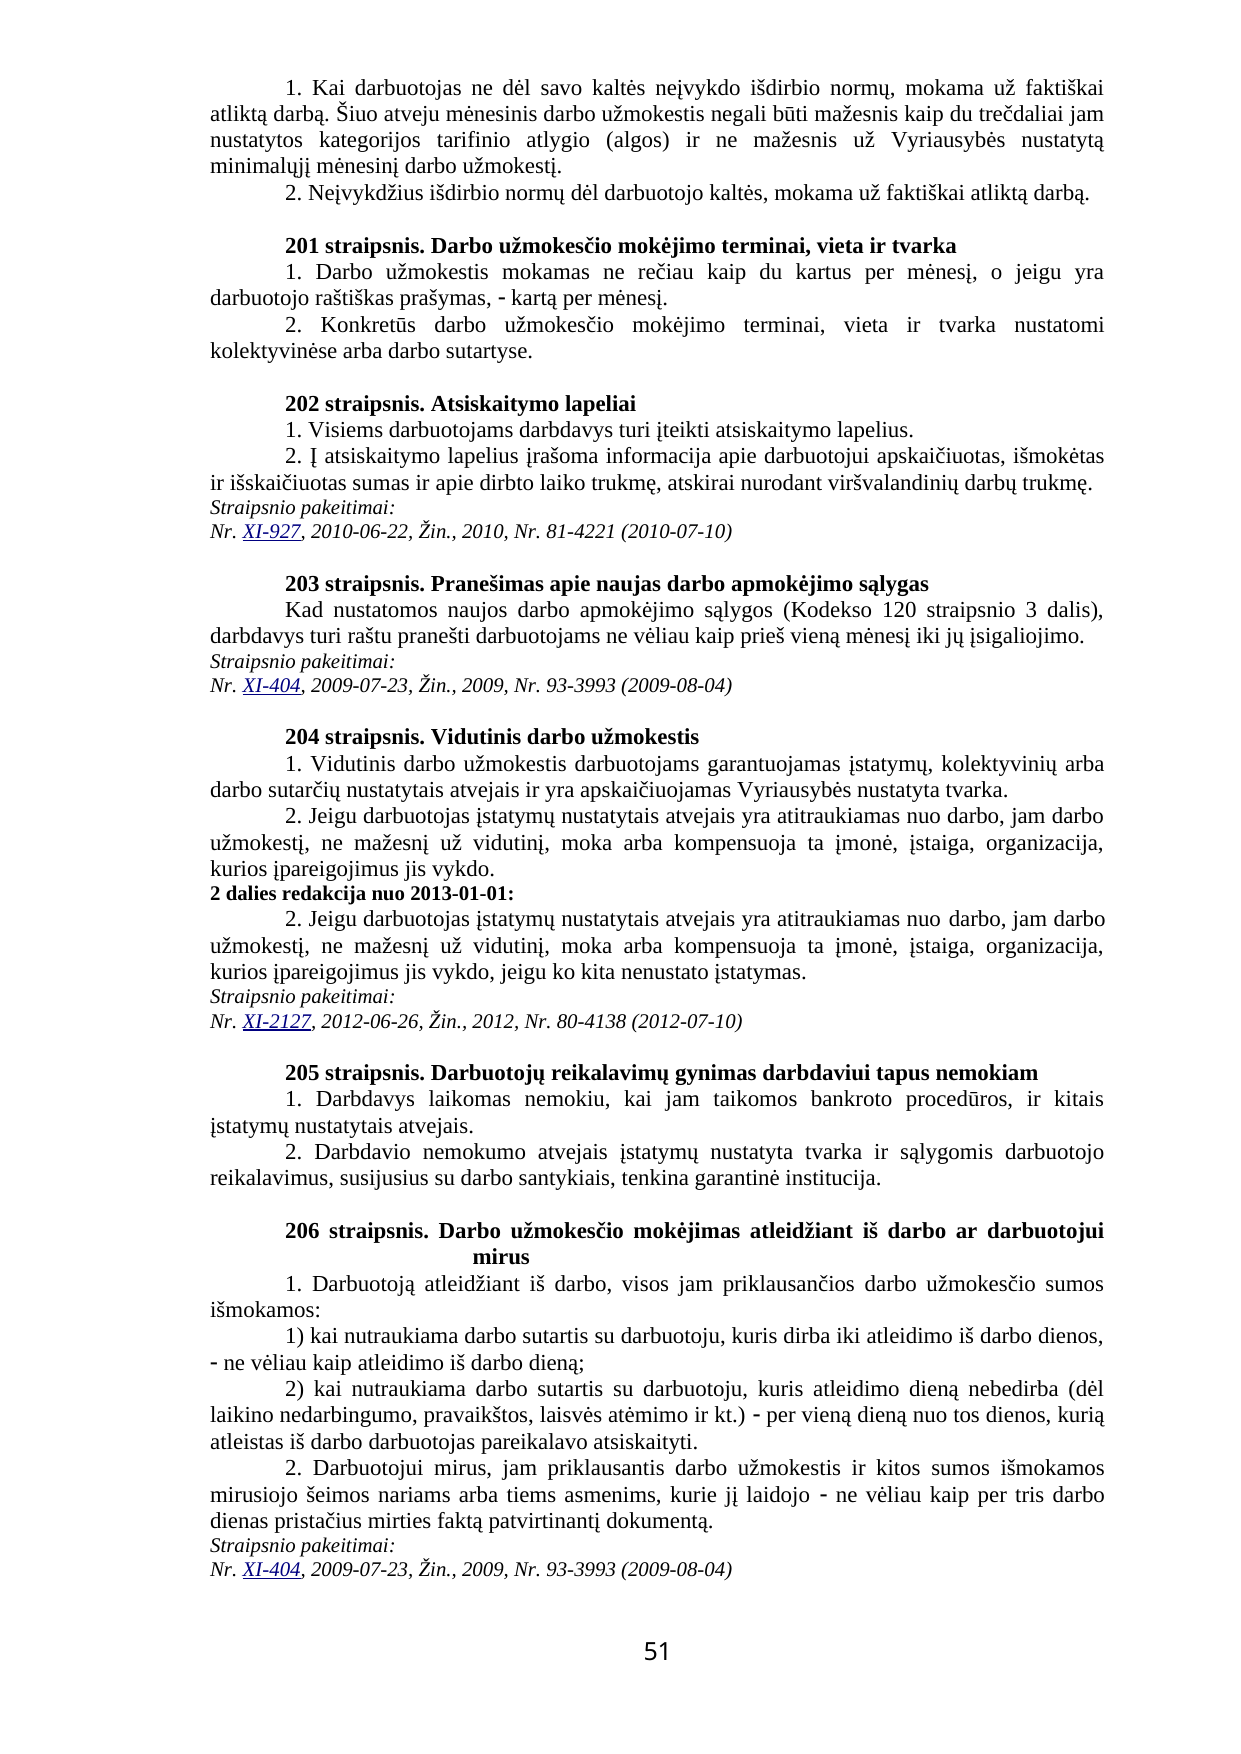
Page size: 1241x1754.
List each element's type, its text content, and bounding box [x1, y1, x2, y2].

text Nr. XI-927, 2010-06-22, Žin., 2010, Nr. 81-4221 (2010-07-10) [210, 519, 1106, 543]
text 2) kai nutraukiama darbo sutartis su darbuotoju, kuris atleidimo dieną nebedirba (dėl laikino nedarbingumo, pravaikštos, laisvės atėmimo ir kt.)  per vieną dieną nuo tos dienos, kurią atleistas iš darbo darbuotojas pareikalavo atsiskaityti. [210, 1375, 1106, 1454]
text 1. Kai darbuotojas ne dėl savo kaltės neįvykdo išdirbio normų, mokama už faktiškai atliktą darbą. Šiuo atveju mėnesinis darbo užmokestis negali būti mažesnis kaip du trečdaliai jam nustatytos kategorijos tarifinio atlygio (algos) ir ne mažesnis už Vyriausybės nustatytą minimalųjį mėnesinį darbo užmokestį. [210, 73, 1106, 179]
text Straipsnio pakeitimai: [210, 1533, 1106, 1557]
text 202 straipsnis. Atsiskaitymo lapeliai [210, 390, 1106, 416]
text 2. Darbuotojui mirus, jam priklausantis darbo užmokestis ir kitos sumos išmokamos mirusiojo šeimos nariams arba tiems asmenims, kurie jį laidojo  ne vėliau kaip per tris darbo dienas pristačius mirties faktą patvirtinantį dokumentą. [210, 1454, 1106, 1533]
text 2. Konkretūs darbo užmokesčio mokėjimo terminai, vieta ir tvarka nustatomi kolektyvinėse arba darbo sutartyse. [210, 311, 1106, 363]
text 2. Į atsiskaitymo lapelius įrašoma informacija apie darbuotojui apskaičiuotas, išmokėtas ir išskaičiuotas sumas ir apie dirbto laiko trukmę, atskirai nurodant viršvalandinių darbų trukmę. [210, 442, 1106, 495]
text 2. Darbdavio nemokumo atvejais įstatymų nustatyta tvarka ir sąlygomis darbuotojo reikalavimus, susijusius su darbo santykiais, tenkina garantinė institucija. [210, 1138, 1106, 1191]
text 2 dalies redakcija nuo 2013-01-01: [210, 881, 1106, 905]
text 2. Jeigu darbuotojas įstatymų nustatytais atvejais yra atitraukiamas nuo darbo, jam darbo užmokestį, ne mažesnį už vidutinį, moka arba kompensuoja ta įmonė, įstaiga, organizacija, kurios įpareigojimus jis vykdo. [210, 802, 1106, 881]
text 2. Jeigu darbuotojas įstatymų nustatytais atvejais yra atitraukiamas nuo darbo, jam darbo užmokestį, ne mažesnį už vidutinį, moka arba kompensuoja ta įmonė, įstaiga, organizacija, kurios įpareigojimus jis vykdo, jeigu ko kita nenustato įstatymas. [210, 905, 1106, 984]
text Nr. XI-404, 2009-07-23, Žin., 2009, Nr. 93-3993 (2009-08-04) [210, 673, 1106, 697]
text 201 straipsnis. Darbo užmokesčio mokėjimo terminai, vieta ir tvarka [210, 232, 1106, 258]
text 204 straipsnis. Vidutinis darbo užmokestis [210, 723, 1106, 749]
text 1. Darbuotoją atleidžiant iš darbo, visos jam priklausančios darbo užmokesčio sumos išmokamos: [210, 1270, 1106, 1322]
text Straipsnio pakeitimai: [210, 984, 1106, 1008]
text Nr. XI-404, 2009-07-23, Žin., 2009, Nr. 93-3993 (2009-08-04) [210, 1557, 1106, 1581]
text Straipsnio pakeitimai: [210, 495, 1106, 519]
text 1. Darbo užmokestis mokamas ne rečiau kaip du kartus per mėnesį, o jeigu yra darbuotojo raštiškas prašymas,  kartą per mėnesį. [210, 258, 1106, 311]
text Kad nustatomos naujos darbo apmokėjimo sąlygos (Kodekso 120 straipsnio 3 dalis), darbdavys turi raštu pranešti darbuotojams ne vėliau kaip prieš vieną mėnesį iki jų įsigaliojimo. [210, 596, 1106, 649]
text 1. Visiems darbuotojams darbdavys turi įteikti atsiskaitymo lapelius. [210, 416, 1106, 442]
text Straipsnio pakeitimai: [210, 649, 1106, 673]
text 205 straipsnis. Darbuotojų reikalavimų gynimas darbdaviui tapus nemokiam [285, 1059, 1106, 1085]
text Nr. XI-2127, 2012-06-26, Žin., 2012, Nr. 80-4138 (2012-07-10) [210, 1008, 1106, 1033]
text 206 straipsnis. Darbo užmokesčio mokėjimas atleidžiant iš darbo ar darbuotojui mirus [285, 1217, 1106, 1270]
text 1. Vidutinis darbo užmokestis darbuotojams garantuojamas įstatymų, kolektyvinių arba darbo sutarčių nustatytais atvejais ir yra apskaičiuojamas Vyriausybės nustatyta tvarka. [210, 749, 1106, 802]
text 1) kai nutraukiama darbo sutartis su darbuotoju, kuris dirba iki atleidimo iš darbo dienos,  ne vėliau kaip atleidimo iš darbo dieną; [210, 1322, 1106, 1375]
text 1. Darbdavys laikomas nemokiu, kai jam taikomos bankroto procedūros, ir kitais įstatymų nustatytais atvejais. [210, 1085, 1106, 1138]
text 203 straipsnis. Pranešimas apie naujas darbo apmokėjimo sąlygas [210, 570, 1106, 596]
text 2. Neįvykdžius išdirbio normų dėl darbuotojo kaltės, mokama už faktiškai atliktą darbą. [210, 179, 1106, 205]
